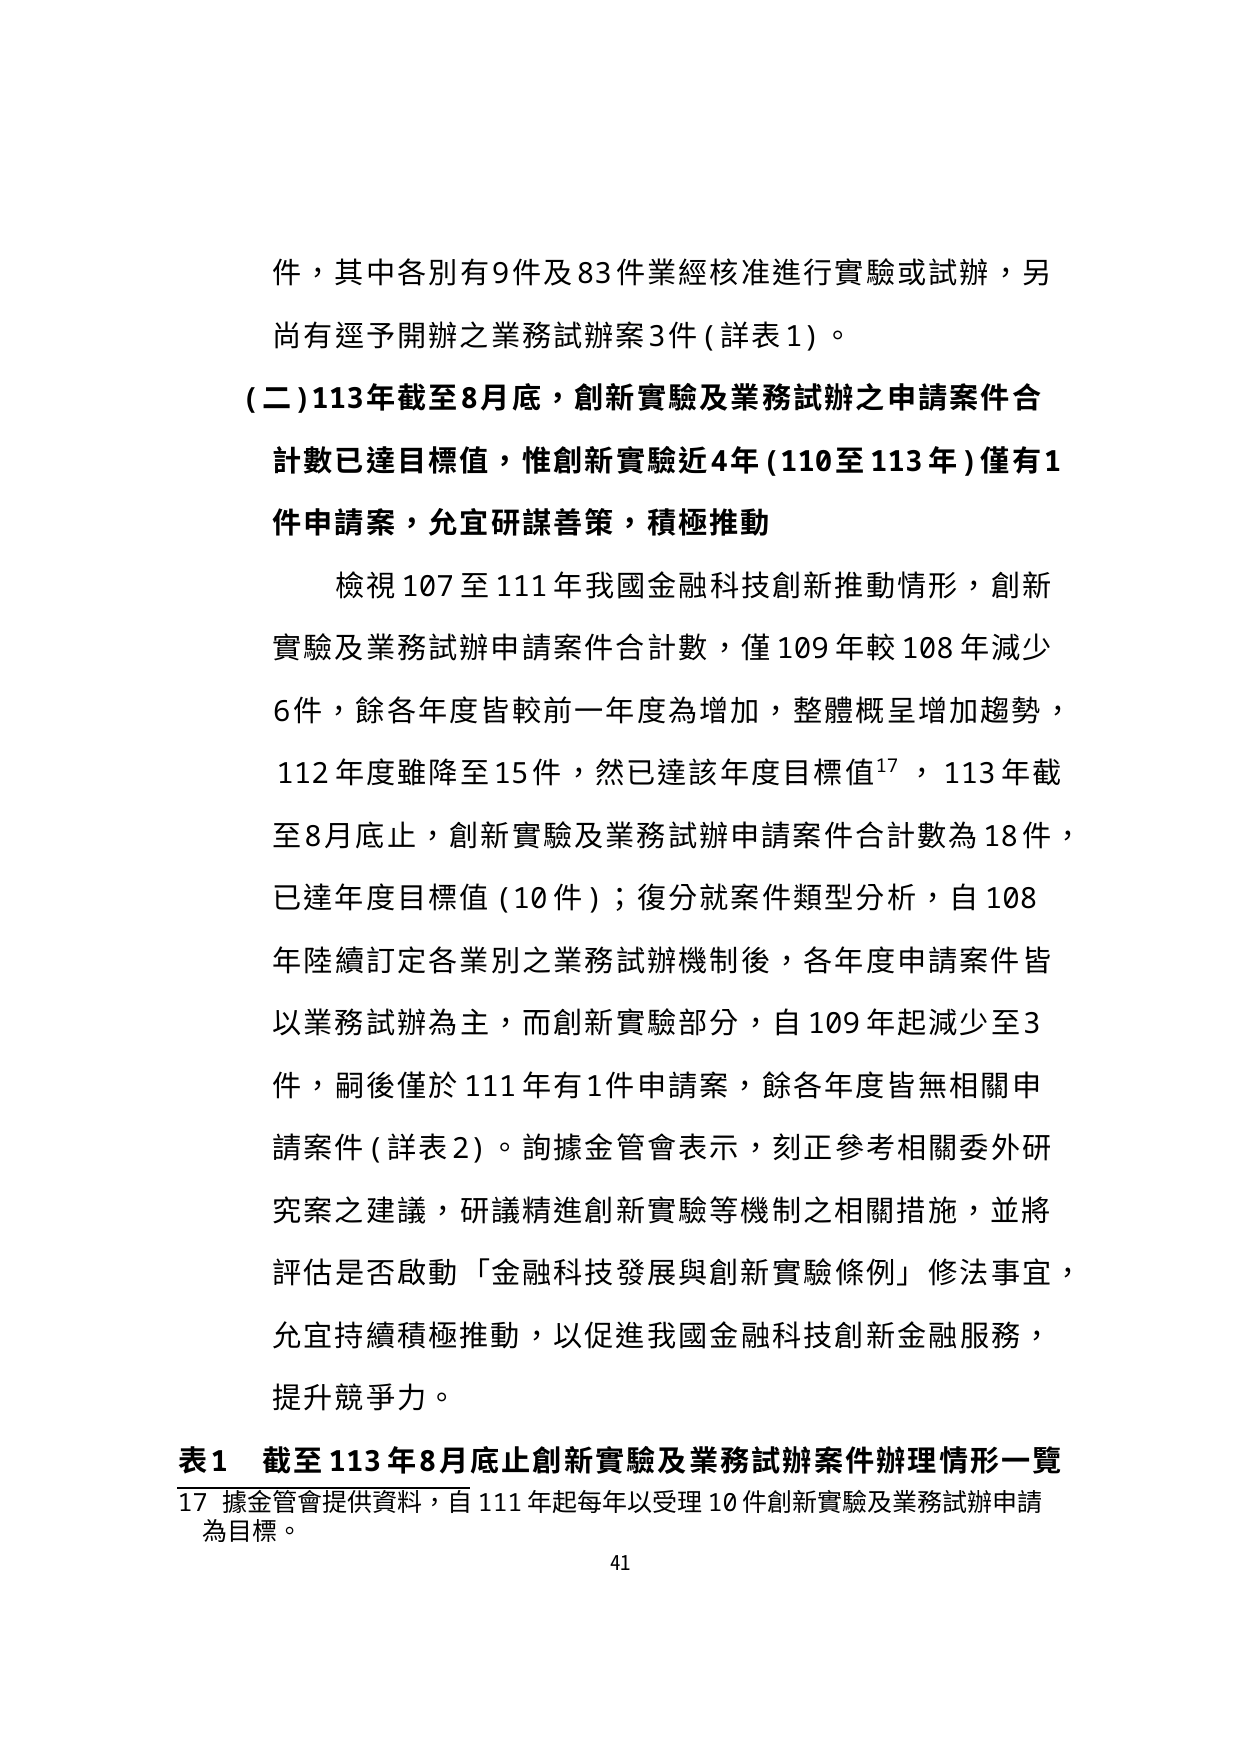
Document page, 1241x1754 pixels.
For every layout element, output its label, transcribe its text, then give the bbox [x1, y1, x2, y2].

text 表1 截至113年8月底止創新實驗及業務試辦案件辦理情形一覽 [133, 1417, 1092, 1479]
text (二)113年截至8月底，創新實驗及業務試辦之申請案件合計數已達目標值，惟創新實驗近4年(110至113年)僅有1件申請案，允宜研謀善策，積極推動 [236, 354, 1063, 542]
text 據金管會提供資料，自111年起每年以受理10件創新實驗及業務試辦申請為目標。 [177, 1488, 1063, 1547]
text 為推動金融科技創新，「金融科技發展與創新實驗條例」於107年1月31日制定公布，並於同年4月30日施行，以專法方式推動監理沙盒，據該條例規定，不分國內外之金融機構及非金融機構（含自然人、法人）均可申請辦理創新實驗，申請人在實驗期間依其計畫書所載實驗內容，豁免其取得相關金融執照、核准或遵循相關金融法令，可於實驗場域中測試新技術或新商業模式，如實驗成果具效益佳，金管會亦將修正相關法令，使該項實驗出監理沙盒後能落實於金融市場；另金管會自108年6月起，陸續訂定銀行、證券期貨及保險業之申請業務試辦作業要點，凡金融業從事之創新業務未涉及法律、法規命令或行政規則等禁止事項，即可申請業務試辦，據金管會提供資料，將於近期廢止上開各作業要點，並另定「金融業申請業務試辦作業要點」，其中將明定金融業就該會行政規則、函釋、公會自律規範或周邊單位規章等尚未開放之業務項目，均得申請試辦，以放寬業務試辦範圍。迄113年8月底，創新實驗及業務試辦之累計申請案件數分別為16件及103件，其中各別有9件及83件業經核准進行實驗或試辦，另尚有逕予開辦之業務試辦案3件(詳表1)。 [266, 229, 1063, 354]
text 檢視107至111年我國金融科技創新推動情形，創新實驗及業務試辦申請案件合計數，僅109年較108年減少6件，餘各年度皆較前一年度為增加，整體概呈增加趨勢，112年度雖降至15件，然已達該年度目標值，113年截至8月底止，創新實驗及業務試辦申請案件合計數為18件，已達年度目標值(10件)；復分就案件類型分析，自108年陸續訂定各業別之業務試辦機制後，各年度申請案件皆以業務試辦為主，而創新實驗部分，自109年起減少至3件，嗣後僅於111年有1件申請案，餘各年度皆無相關申請案件(詳表2)。詢據金管會表示，刻正參考相關委外研究案之建議，研議精進創新實驗等機制之相關措施，並將評估是否啟動「金融科技發展與創新實驗條例」修法事宜，允宜持續積極推動，以促進我國金融科技創新金融服務，提升競爭力。 [266, 542, 1063, 1417]
